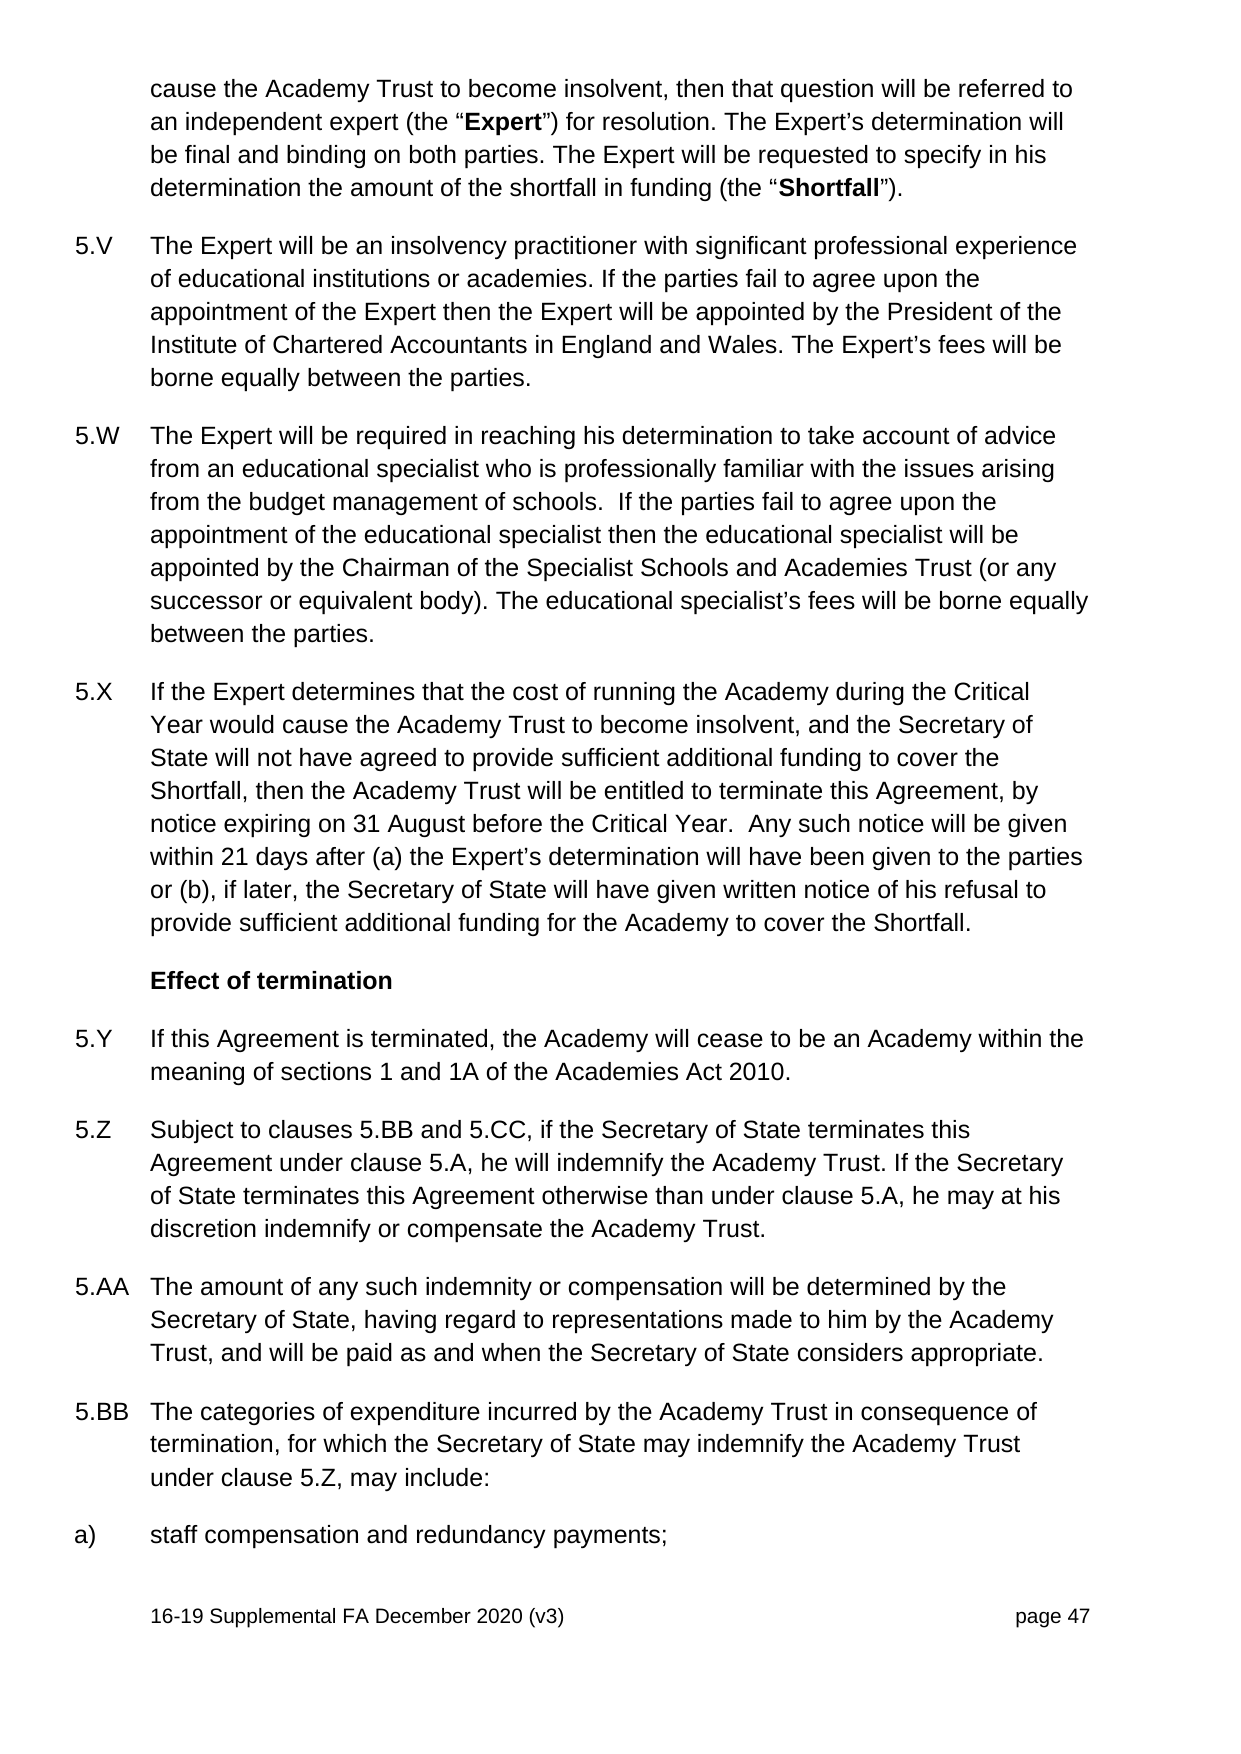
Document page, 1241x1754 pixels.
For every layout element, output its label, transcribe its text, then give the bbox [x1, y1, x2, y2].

list If this Agreement is terminated, the Academy will cease to be an Academy within the meaning of sections 1 and 1A of the Academies Act 2010. [75, 1024, 1090, 1086]
list Subject to clauses 5.BB and 5.CC, if the Secretary of State terminates this Agreement under clause 5.A, he will indemnify the Academy Trust. If the Secretary of State terminates this Agreement otherwise than under clause 5.A, he may at his discretion indemnify or compensate the Academy Trust. [75, 1115, 1090, 1243]
list The amount of any such indemnity or compensation will be determined by the Secretary of State, having regard to representations made to him by the Academy Trust, and will be paid as and when the Secretary of State considers appropriate. [75, 1272, 1090, 1367]
list The Expert will be an insolvency practitioner with significant professional experience of educational institutions or academies. If the parties fail to agree upon the appointment of the Expert then the Expert will be appointed by the President of the Institute of Chartered Accountants in England and Wales. The Expert’s fees will be borne equally between the parties. [75, 231, 1090, 392]
list The categories of expenditure incurred by the Academy Trust in consequence of termination, for which the Secretary of State may indemnify the Academy Trust under clause 5.Z, may include: [75, 1396, 1090, 1491]
subtitle Effect of termination [150, 966, 1090, 995]
list The Expert will be required in reaching his determination to take account of advice from an educational specialist who is professionally familiar with the issues arising from the budget management of schools. If the parties fail to agree upon the appointment of the educational specialist then the educational specialist will be appointed by the Chairman of the Specialist Schools and Academies Trust (or any successor or equivalent body). The educational specialist’s fees will be borne equally between the parties. [75, 421, 1090, 648]
list staff compensation and redundancy payments; [74, 1521, 1090, 1549]
list cause the Academy Trust to become insolvent, then that question will be referred to an independent expert (the “Expert”) for resolution. The Expert’s determination will be final and binding on both parties. The Expert will be requested to specify in his determination the amount of the shortfall in funding (the “Shortfall”). [75, 74, 1090, 202]
list If the Expert determines that the cost of running the Academy during the Critical Year would cause the Academy Trust to become insolvent, and the Secretary of State will not have agreed to provide sufficient additional funding to cover the Shortfall, then the Academy Trust will be entitled to terminate this Agreement, by notice expiring on 31 August before the Critical Year. Any such notice will be given within 21 days after (a) the Expert’s determination will have been given to the parties or (b), if later, the Secretary of State will have given written notice of his refusal to provide sufficient additional funding for the Academy to cover the Shortfall. [75, 677, 1090, 937]
